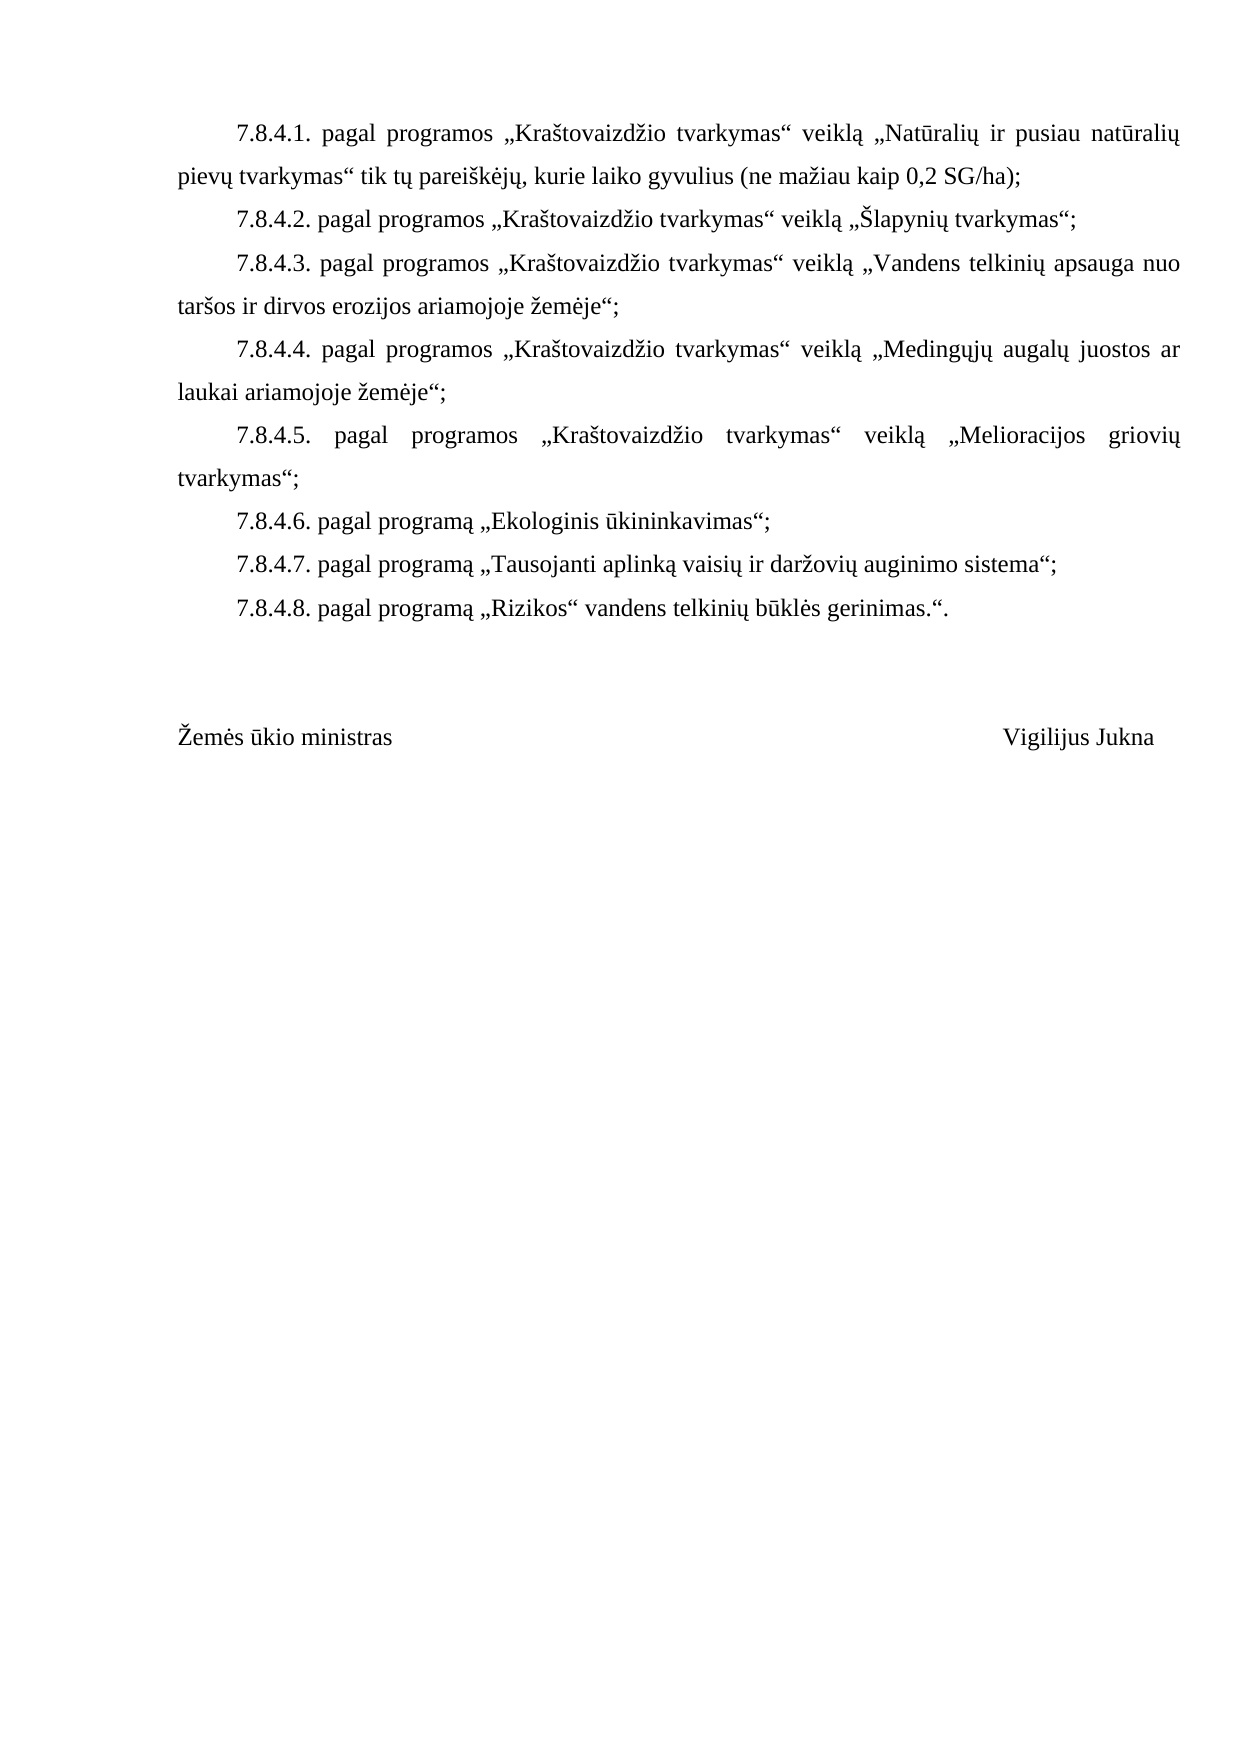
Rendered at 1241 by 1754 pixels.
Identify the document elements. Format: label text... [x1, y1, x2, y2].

text 7.8.4.4. pagal programos „Kraštovaizdžio tvarkymas“ veiklą „Medingųjų augalų juostos ar laukai ariamojoje žemėje“; [177, 334, 1181, 406]
text Žemės ūkio ministras Vigilijus Jukna [177, 722, 1181, 751]
text 7.8.4.7. pagal programą „Tausojanti aplinką vaisių ir daržovių auginimo sistema“; [177, 549, 1181, 578]
text 7.8.4.2. pagal programos „Kraštovaizdžio tvarkymas“ veiklą „Šlapynių tvarkymas“; [177, 204, 1181, 233]
text 7.8.4.3. pagal programos „Kraštovaizdžio tvarkymas“ veiklą „Vandens telkinių apsauga nuo taršos ir dirvos erozijos ariamojoje žemėje“; [177, 248, 1181, 319]
text 7.8.4.6. pagal programą „Ekologinis ūkininkavimas“; [177, 506, 1181, 535]
text 7.8.4.8. pagal programą „Rizikos“ vandens telkinių būklės gerinimas.“. [177, 593, 1181, 621]
text 7.8.4.1. pagal programos „Kraštovaizdžio tvarkymas“ veiklą „Natūralių ir pusiau natūralių pievų tvarkymas“ tik tų pareiškėjų, kurie laiko gyvulius (ne mažiau kaip 0,2 SG/ha); [177, 118, 1181, 190]
text 7.8.4.5. pagal programos „Kraštovaizdžio tvarkymas“ veiklą „Melioracijos griovių tvarkymas“; [177, 420, 1181, 492]
